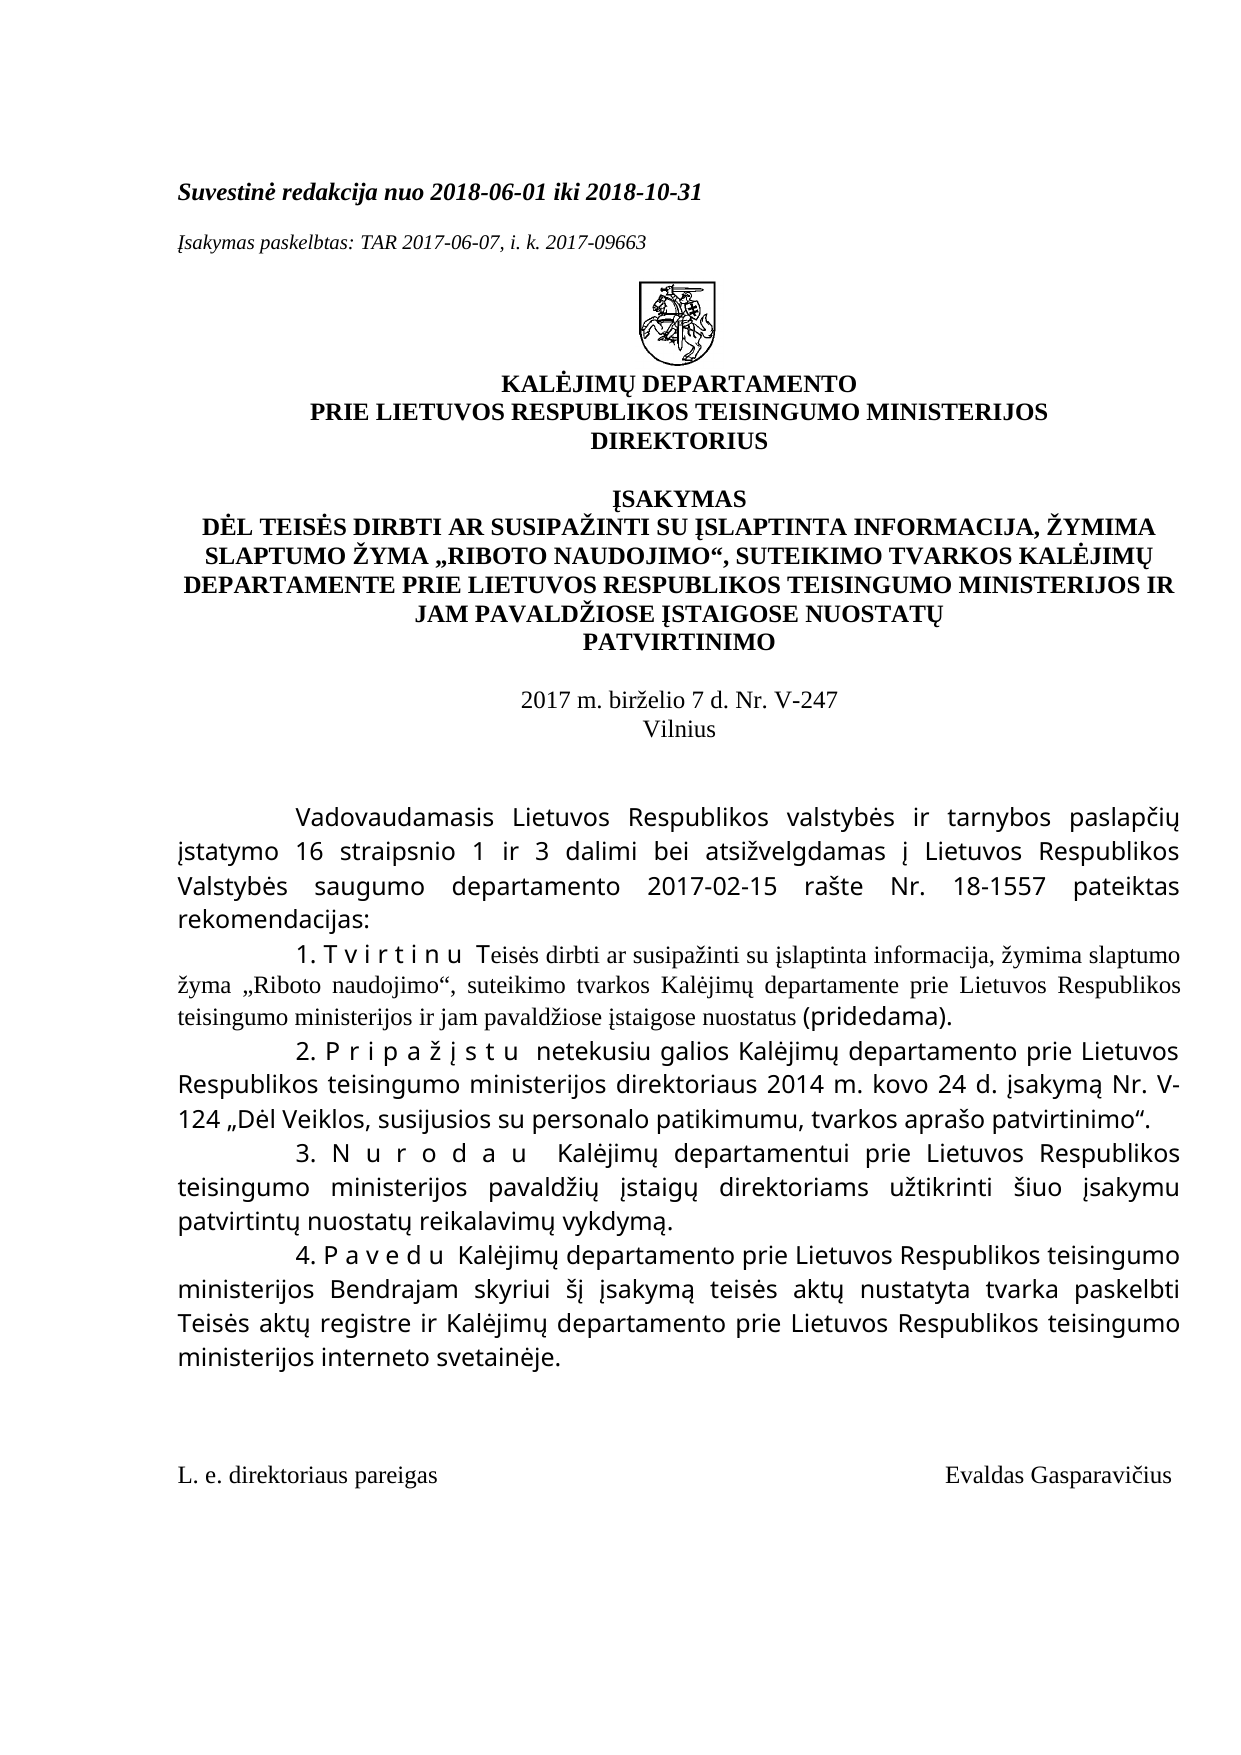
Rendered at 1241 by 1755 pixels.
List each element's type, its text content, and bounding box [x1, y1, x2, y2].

text Įsakymas paskelbtas: TAR 2017-06-07, i. k. 2017-09663 [177, 230, 1181, 254]
text ĮSAKYMAS [177, 484, 1181, 512]
text 3. N u r o d a u Kalėjimų departamentui prie Lietuvos Respublikos teisingumo ministerijos pavaldžių įstaigų direktoriams užtikrinti šiuo įsakymu patvirtintų nuostatų reikalavimų vykdymą. [177, 1135, 1181, 1237]
text DIREKTORIUS [177, 426, 1181, 455]
text Suvestinė redakcija nuo 2018-06-01 iki 2018-10-31 [177, 177, 1181, 206]
text Vadovaudamasis Lietuvos Respublikos valstybės ir tarnybos paslapčių įstatymo 16 straipsnio 1 ir 3 dalimi bei atsižvelgdamas į Lietuvos Respublikos Valstybės saugumo departamento 2017-02-15 rašte Nr. 18-1557 pateiktas rekomendacijas: [177, 800, 1181, 936]
text Vilnius [177, 714, 1181, 742]
text PATVIRTINIMO [177, 627, 1181, 656]
text DĖL TEISĖS DIRBTI AR SUSIPAŽINTI SU ĮSLAPTINTA INFORMACIJA, ŽYMIMA SLAPTUMO ŽYMA „RIBOTO NAUDOJIMO“, SUTEIKIMO TVARKOS KALĖJIMŲ DEPARTAMENTE PRIE LIETUVOS RESPUBLIKOS TEISINGUMO MINISTERIJOS IR JAM PAVALDŽIOSE ĮSTAIGOSE NUOSTATŲ [177, 512, 1181, 627]
text KALĖJIMŲ DEPARTAMENTO [177, 369, 1181, 397]
text PRIE LIETUVOS RESPUBLIKOS TEISINGUMO MINISTERIJOS [177, 397, 1181, 426]
text 2. P r i p a ž į s t u netekusiu galios Kalėjimų departamento prie Lietuvos Respublikos teisingumo ministerijos direktoriaus 2014 m. kovo 24 d. įsakymą Nr. V-124 „Dėl Veiklos, susijusios su personalo patikimumu, tvarkos aprašo patvirtinimo“. [177, 1033, 1181, 1135]
text L. e. direktoriaus pareigas Evaldas Gasparavičius [177, 1460, 1181, 1489]
text 1. T v i r t i n u Teisės dirbti ar susipažinti su įslaptinta informacija, žymima slaptumo žyma „Riboto naudojimo“, suteikimo tvarkos Kalėjimų departamente prie Lietuvos Respublikos teisingumo ministerijos ir jam pavaldžiose įstaigose nuostatus (pridedama). [177, 936, 1181, 1033]
text 4. P a v e d u Kalėjimų departamento prie Lietuvos Respublikos teisingumo ministerijos Bendrajam skyriui šį įsakymą teisės aktų nustatyta tvarka paskelbti Teisės aktų registre ir Kalėjimų departamento prie Lietuvos Respublikos teisingumo ministerijos interneto svetainėje. [177, 1237, 1181, 1374]
text 2017 m. birželio 7 d. Nr. V-247 [177, 685, 1181, 714]
